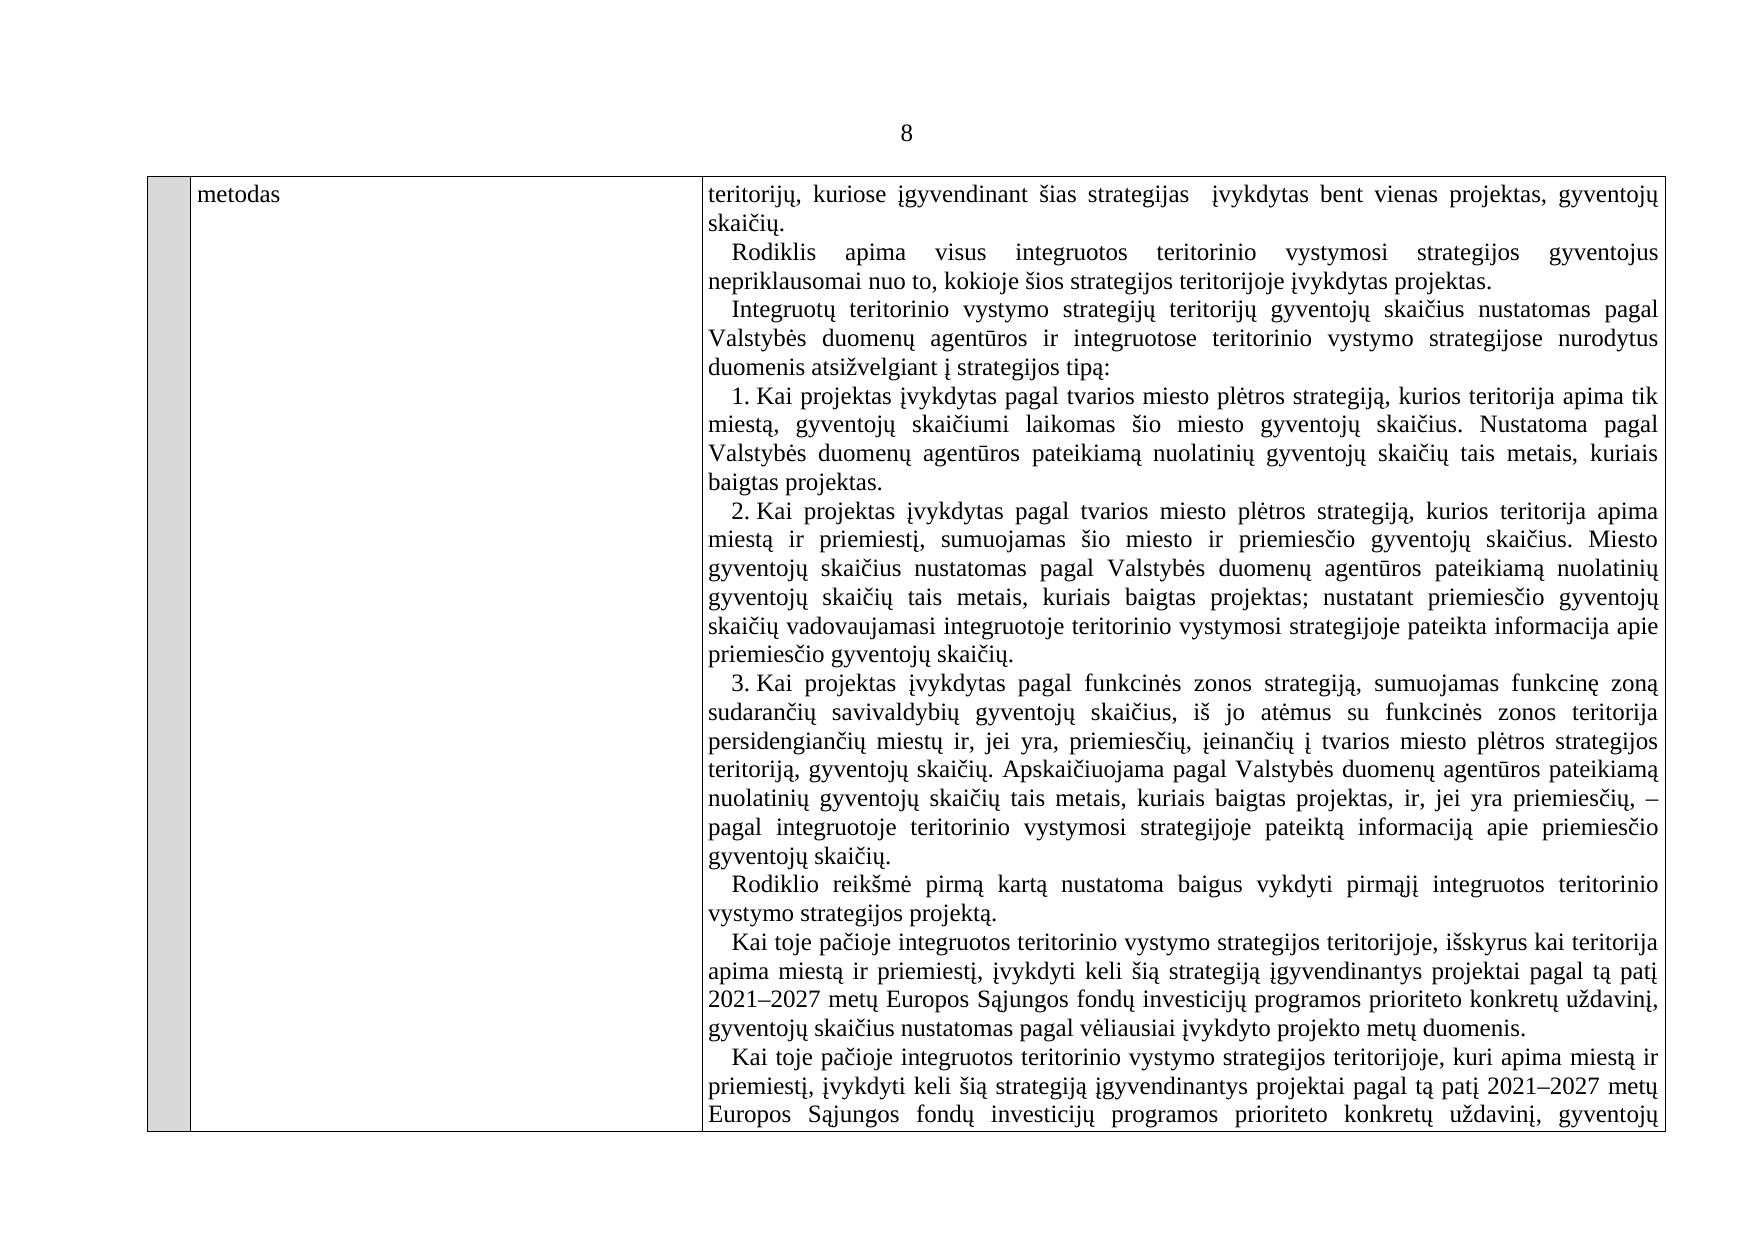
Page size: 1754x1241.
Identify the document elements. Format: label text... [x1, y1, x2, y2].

table_cell metodas [191, 177, 702, 1131]
table_cell teritorijų, kuriose įgyvendinant šias strategijas įvykdytas bent vienas projektas, gyventojų skaičių. Rodiklis apima visus integruotos teritorinio vystymosi strategijos gyventojus nepriklausomai nuo to, kokioje šios strategijos teritorijoje įvykdytas projektas. Integruotų teritorinio vystymo strategijų teritorijų gyventojų skaičius nustatomas pagal Valstybės duomenų agentūros ir integruotose teritorinio vystymo strategijose nurodytus duomenis atsižvelgiant į strategijos tipą: 1. Kai projektas įvykdytas pagal tvarios miesto plėtros strategiją, kurios teritorija apima tik miestą, gyventojų skaičiumi laikomas šio miesto gyventojų skaičius. Nustatoma pagal Valstybės duomenų agentūros pateikiamą nuolatinių gyventojų skaičių tais metais, kuriais baigtas projektas. 2. Kai projektas įvykdytas pagal tvarios miesto plėtros strategiją, kurios teritorija apima miestą ir priemiestį, sumuojamas šio miesto ir priemiesčio gyventojų skaičius. Miesto gyventojų skaičius nustatomas pagal Valstybės duomenų agentūros pateikiamą nuolatinių gyventojų skaičių tais metais, kuriais baigtas projektas; nustatant priemiesčio gyventojų skaičių vadovaujamasi integruotoje teritorinio vystymosi strategijoje pateikta informacija apie priemiesčio gyventojų skaičių. 3. Kai projektas įvykdytas pagal funkcinės zonos strategiją, sumuojamas funkcinę zoną sudarančių savivaldybių gyventojų skaičius, iš jo atėmus su funkcinės zonos teritorija persidengiančių miestų ir, jei yra, priemiesčių, įeinančių į tvarios miesto plėtros strategijos teritoriją, gyventojų skaičių. Apskaičiuojama pagal Valstybės duomenų agentūros pateikiamą nuolatinių gyventojų skaičių tais metais, kuriais baigtas projektas, ir, jei yra priemiesčių, – pagal integruotoje teritorinio vystymosi strategijoje pateiktą informaciją apie priemiesčio gyventojų skaičių. Rodiklio reikšmė pirmą kartą nustatoma baigus vykdyti pirmąjį integruotos teritorinio vystymo strategijos projektą. Kai toje pačioje integruotos teritorinio vystymo strategijos teritorijoje, išskyrus kai teritorija apima miestą ir priemiestį, įvykdyti keli šią strategiją įgyvendinantys projektai pagal tą patį 2021–2027 metų Europos Sąjungos fondų investicijų programos prioriteto konkretų uždavinį, gyventojų skaičius nustatomas pagal vėliausiai įvykdyto projekto metų duomenis. Kai toje pačioje integruotos teritorinio vystymo strategijos teritorijoje, kuri apima miestą ir priemiestį, įvykdyti keli šią strategiją įgyvendinantys projektai pagal tą patį 2021–2027 metų Europos Sąjungos fondų investicijų programos prioriteto konkretų uždavinį, gyventojų [703, 177, 1665, 1131]
table_cell [148, 177, 190, 1131]
